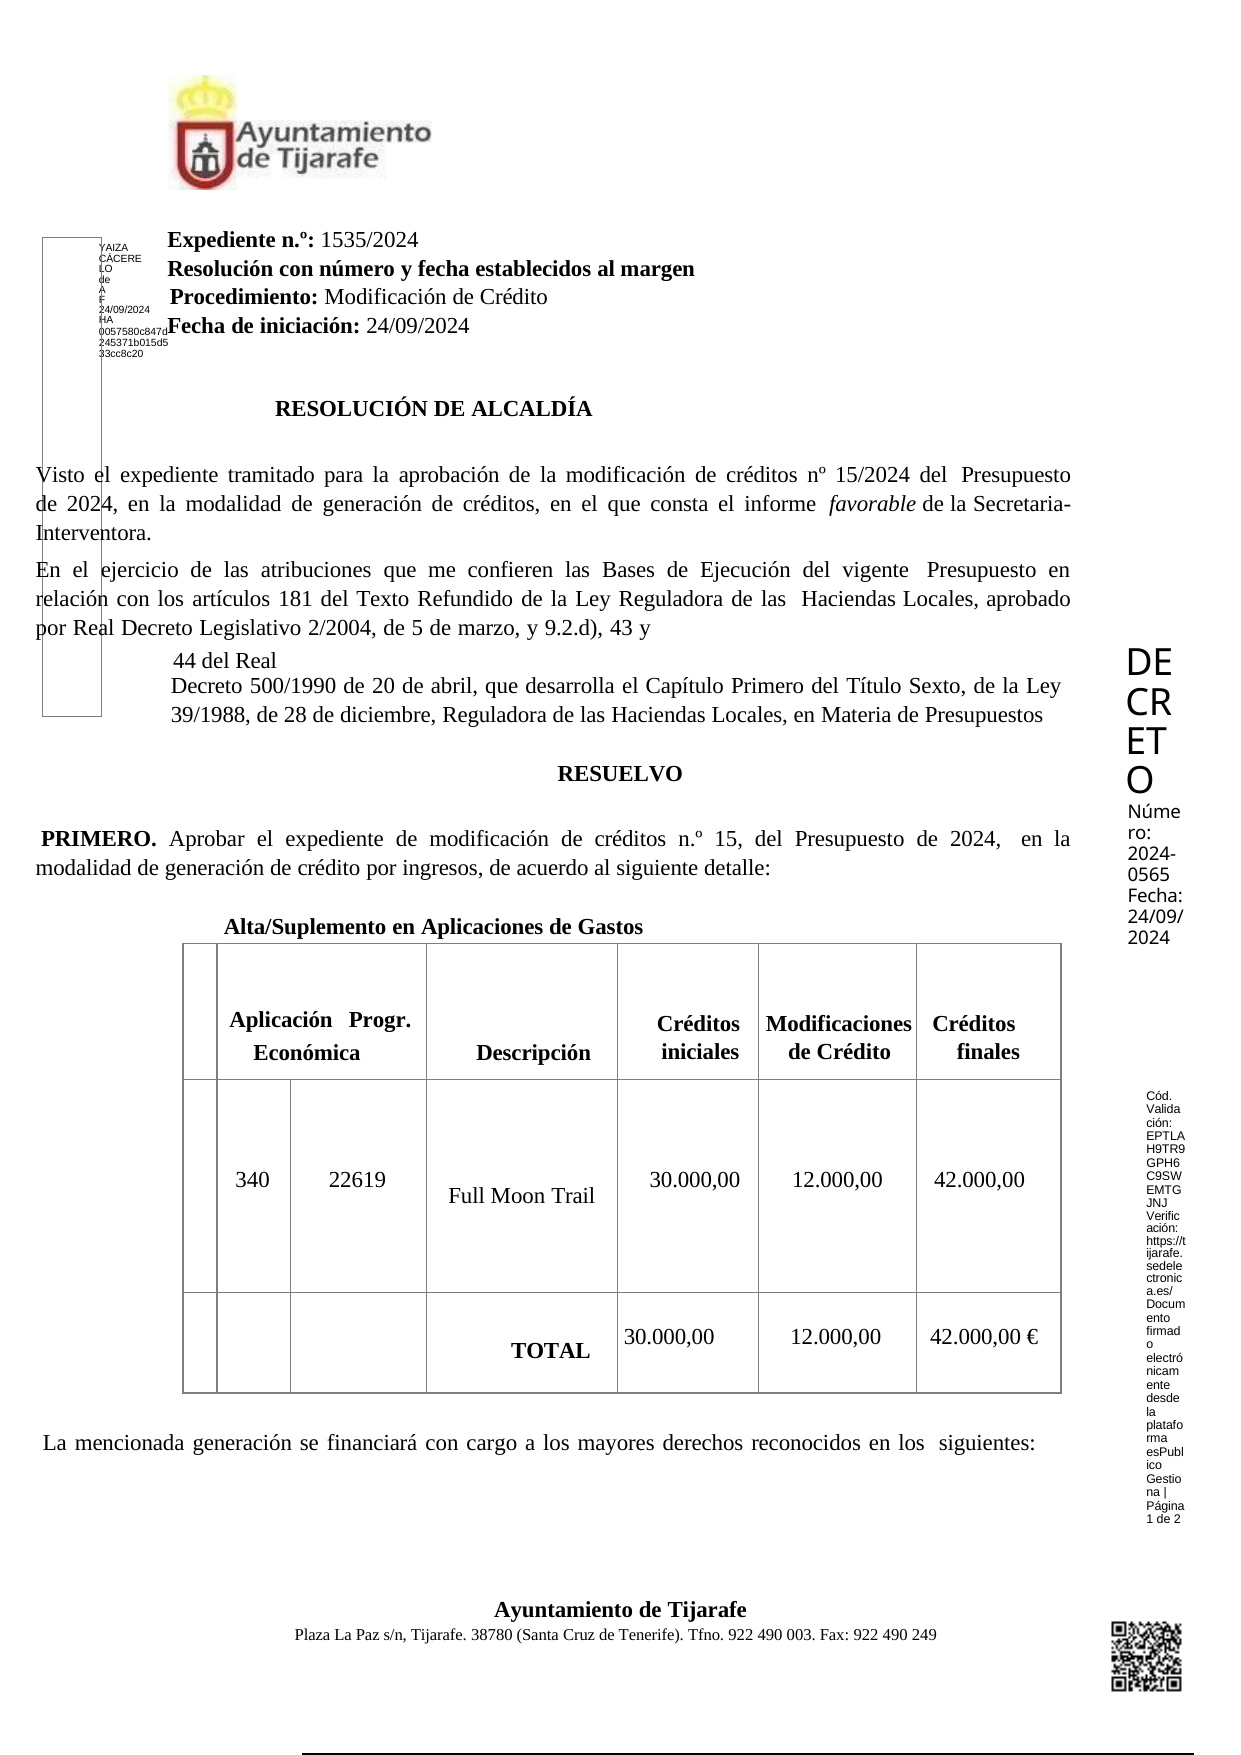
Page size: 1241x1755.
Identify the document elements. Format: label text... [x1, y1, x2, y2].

text Expediente n.º: 1535/2024 [43, 238, 101, 716]
subtitle RESUELVO [409, 760, 831, 786]
text Visto el expediente tramitado para la aprobación de la modificación de créditos nº 15/2024 del Presupuesto de 2024, en la modalidad de generación de créditos, en el que consta el informe favorable de la Secretaria-Interventora. [102, 461, 1072, 545]
table_cell [218, 1293, 290, 1392]
text En el ejercicio de las atribuciones que me confieren las Bases de Ejecución del vigente Presupuesto en relación con los artículos 181 del Texto Refundido de la Ley Reguladora de las Haciendas Locales, aprobado por Real Decreto Legislativo 2/2004, de 5 de marzo, y 9.2.d), 43 y [102, 553, 1071, 641]
table_cell 30.000,00 [618, 1293, 758, 1392]
text Expediente n.º: 1535/2024 [167, 226, 1241, 252]
text 44 del Real [102, 641, 1241, 992]
text Fecha de iniciación: 24/09/2024 [167, 312, 1241, 338]
table_cell 12.000,00 [759, 1080, 916, 1292]
text PRIMERO. Aprobar el expediente de modificación de créditos n.º 15, del Presupuesto de 2024, en la modalidad de generación de crédito por ingresos, de acuerdo al siguiente detalle: [35, 825, 1071, 880]
text Cód. Validación: EPTLAH9TR9GPH6C9SWEMTGJNJ [1146, 1089, 1186, 1210]
table_cell [184, 1080, 216, 1292]
text Resolución con número y fecha establecidos al margen Procedimiento: Modificación de Crédito [167, 255, 840, 309]
table_cell 42.000,00 [917, 1080, 1060, 1292]
text 39/1988, de 28 de diciembre, Reguladora de las Haciendas Locales, en Materia de Presupuestos [171, 701, 1123, 727]
table_cell 30.000,00 [618, 1080, 758, 1292]
text Verificación: https://tijarafe.sedelectronica.es/ [1146, 1210, 1186, 1298]
table_header Créditos iniciales [618, 944, 758, 1078]
text Decreto 500/1990 de 20 de abril, que desarrolla el Capítulo Primero del Título Sexto, de la Ley [171, 676, 1123, 698]
text Documento firmado electrónicamente desde la plataforma esPublico Gestiona | Página 1 de 2 [1146, 1298, 1186, 1526]
subtitle RESOLUCIÓN DE ALCALDÍA [102, 395, 832, 421]
table_cell 12.000,00 [759, 1293, 916, 1392]
text DECRETO [1125, 644, 1185, 802]
table_cell 22619 [291, 1080, 426, 1292]
table_header [184, 944, 216, 1078]
subtitle Alta/Suplemento en Aplicaciones de Gastos [35, 913, 831, 940]
table_header Créditos finales [917, 944, 1060, 1078]
table_cell TOTAL [427, 1293, 617, 1392]
table_cell Full Moon Trail [427, 1080, 617, 1292]
table_cell [291, 1293, 426, 1392]
table_cell 340 [218, 1080, 290, 1292]
text La mencionada generación se financiará con cargo a los mayores derechos reconocidos en los siguientes: [35, 1429, 1144, 1456]
table_header Aplicación Progr. Económica [218, 944, 426, 1078]
text Número: 2024-0565 Fecha: 24/09/2024 [1127, 802, 1185, 948]
table_cell 42.000,00 € [917, 1293, 1060, 1392]
table_header Modificaciones de Crédito [759, 944, 916, 1078]
table_header Descripción [427, 944, 617, 1078]
table_cell [184, 1293, 216, 1392]
